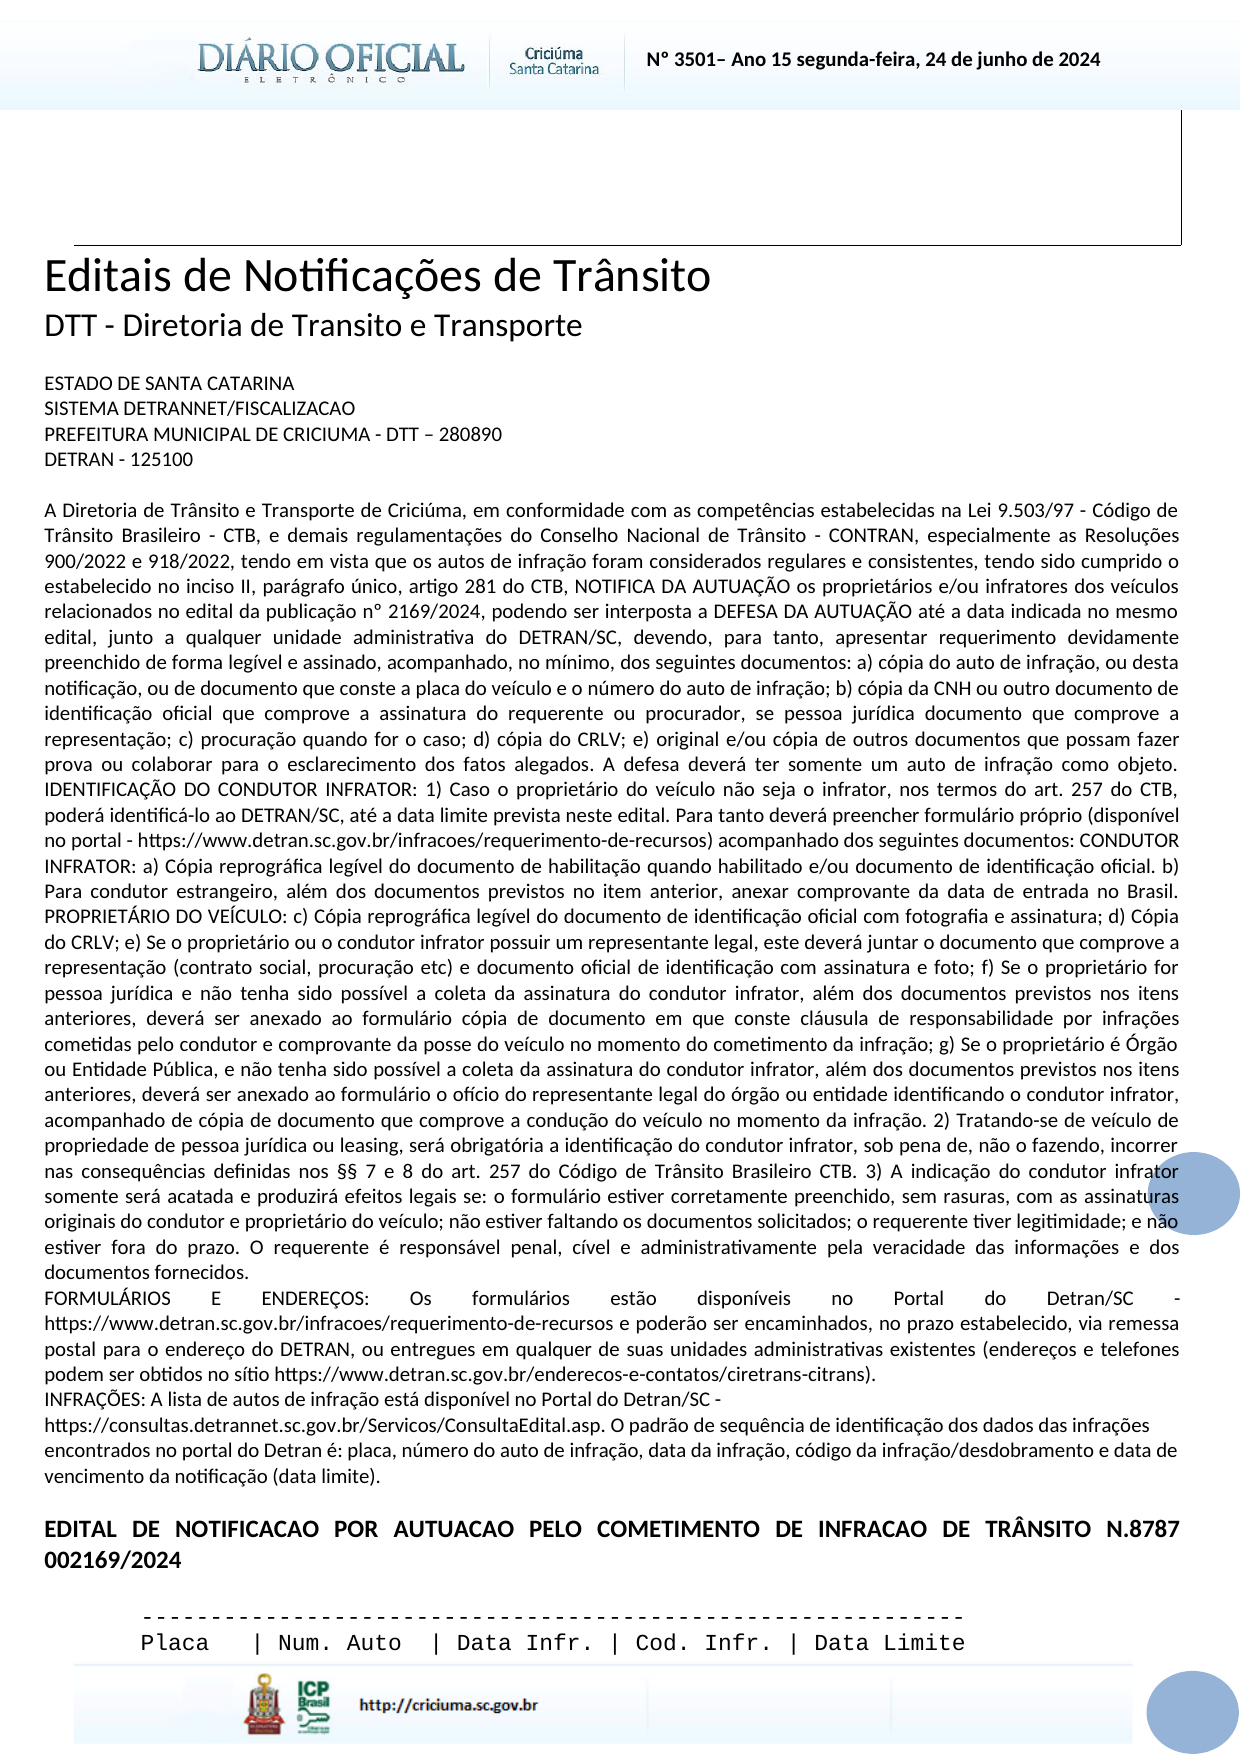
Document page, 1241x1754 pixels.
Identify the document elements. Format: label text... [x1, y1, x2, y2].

text INFRAÇÕES: A lista de autos de infração está disponível no Portal do Detran/SC - https://consultas.detrannet.sc.gov.br/Servicos/ConsultaEdital.asp. O padrão de sequência de identificação dos dados das infrações encontrados no portal do Detran é: placa, número do auto de infração, data da infração, código da infração/desdobramento e data de vencimento da notificação (data limite). [44, 1387, 1181, 1488]
text PREFEITURA MUNICIPAL DE CRICIUMA - DTT – 280890 [44, 421, 1181, 446]
text Placa | Num. Auto | Data Infr. | Cod. Infr. | Data Limite [44, 1631, 1181, 1657]
text DETRAN - 125100 [44, 446, 1181, 472]
text ESTADO DE SANTA CATARINA [44, 370, 1181, 395]
text A Diretoria de Trânsito e Transporte de Criciúma, em conformidade com as competências estabelecidas na Lei 9.503/97 - Código de Trânsito Brasileiro - CTB, e demais regulamentações do Conselho Nacional de Trânsito - CONTRAN, especialmente as Resoluções 900/2022 e 918/2022, tendo em vista que os autos de infração foram considerados regulares e consistentes, tendo sido cumprido o estabelecido no inciso II, parágrafo único, artigo 281 do CTB, NOTIFICA DA AUTUAÇÃO os proprietários e/ou infratores dos veículos relacionados no edital da publicação nº 2169/2024, podendo ser interposta a DEFESA DA AUTUAÇÃO até a data indicada no mesmo edital, junto a qualquer unidade administrativa do DETRAN/SC, devendo, para tanto, apresentar requerimento devidamente preenchido de forma legível e assinado, acompanhado, no mínimo, dos seguintes documentos: a) cópia do auto de infração, ou desta notificação, ou de documento que conste a placa do veículo e o número do auto de infração; b) cópia da CNH ou outro documento de identificação oficial que comprove a assinatura do requerente ou procurador, se pessoa jurídica documento que comprove a representação; c) procuração quando for o caso; d) cópia do CRLV; e) original e/ou cópia de outros documentos que possam fazer prova ou colaborar para o esclarecimento dos fatos alegados. A defesa deverá ter somente um auto de infração como objeto. IDENTIFICAÇÃO DO CONDUTOR INFRATOR: 1) Caso o proprietário do veículo não seja o infrator, nos termos do art. 257 do CTB, poderá identificá-lo ao DETRAN/SC, até a data limite prevista neste edital. Para tanto deverá preencher formulário próprio (disponível no portal - https://www.detran.sc.gov.br/infracoes/requerimento-de-recursos) acompanhado dos seguintes documentos: CONDUTOR INFRATOR: a) Cópia reprográfica legível do documento de habilitação quando habilitado e/ou documento de identificação oficial. b) Para condutor estrangeiro, além dos documentos previstos no item anterior, anexar comprovante da data de entrada no Brasil. PROPRIETÁRIO DO VEÍCULO: c) Cópia reprográfica legível do documento de identificação oficial com fotografia e assinatura; d) Cópia do CRLV; e) Se o proprietário ou o condutor infrator possuir um representante legal, este deverá juntar o documento que comprove a representação (contrato social, procuração etc) e documento oficial de identificação com assinatura e foto; f) Se o proprietário for pessoa jurídica e não tenha sido possível a coleta da assinatura do condutor infrator, além dos documentos previstos nos itens anteriores, deverá ser anexado ao formulário cópia de documento em que conste cláusula de responsabilidade por infrações cometidas pelo condutor e comprovante da posse do veículo no momento do cometimento da infração; g) Se o proprietário é Órgão ou Entidade Pública, e não tenha sido possível a coleta da assinatura do condutor infrator, além dos documentos previstos nos itens anteriores, deverá ser anexado ao formulário o ofício do representante legal do órgão ou entidade identificando o condutor infrator, acompanhado de cópia de documento que comprove a condução do veículo no momento da infração. 2) Tratando-se de veículo de propriedade de pessoa jurídica ou leasing, será obrigatória a identificação do condutor infrator, sob pena de, não o fazendo, incorrer nas consequências definidas nos §§ 7 e 8 do art. 257 do Código de Trânsito Brasileiro CTB. 3) A indicação do condutor infrator somente será acatada e produzirá efeitos legais se: o formulário estiver corretamente preenchido, sem rasuras, com as assinaturas originais do condutor e proprietário do veículo; não estiver faltando os documentos solicitados; o requerente tiver legitimidade; e não estiver fora do prazo. O requerente é responsável penal, cível e administrativamente pela veracidade das informações e dos documentos fornecidos. [44, 497, 1181, 1285]
text FORMULÁRIOS E ENDEREÇOS: Os formulários estão disponíveis no Portal do Detran/SC - https://www.detran.sc.gov.br/infracoes/requerimento-de-recursos e poderão ser encaminhados, no prazo estabelecido, via remessa postal para o endereço do DETRAN, ou entregues em qualquer de suas unidades administrativas existentes (endereços e telefones podem ser obtidos no sítio https://www.detran.sc.gov.br/enderecos-e-contatos/ciretrans-citrans). [44, 1285, 1181, 1387]
text Editais de Notificações de Trânsito [44, 245, 1181, 304]
text SISTEMA DETRANNET/FISCALIZACAO [44, 395, 1181, 421]
text EDITAL DE NOTIFICACAO POR AUTUACAO PELO COMETIMENTO DE INFRACAO DE TRÂNSITO N.8787 002169/2024 [44, 1514, 1181, 1575]
text ------------------------------------------------------------ [44, 1605, 1181, 1631]
text DTT - Diretoria de Transito e Transporte [44, 304, 1181, 344]
